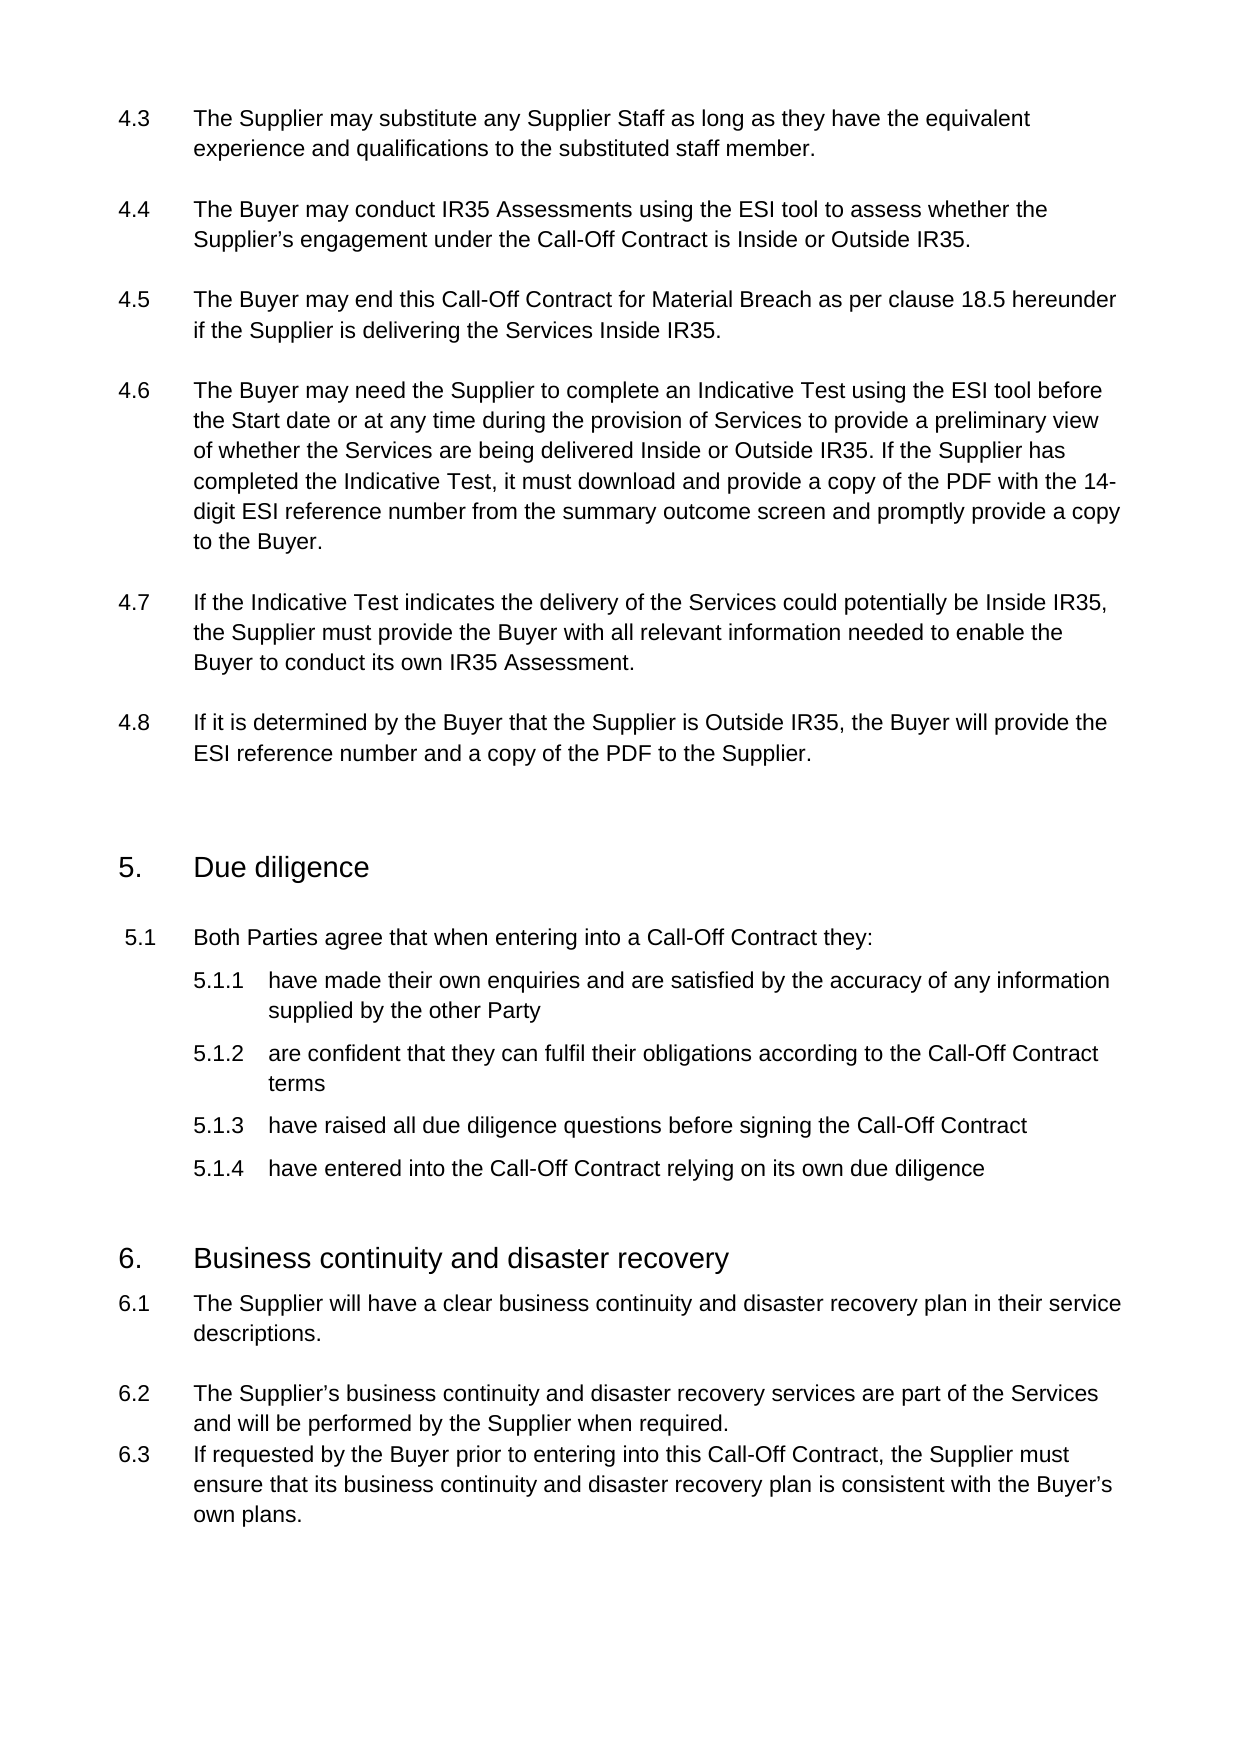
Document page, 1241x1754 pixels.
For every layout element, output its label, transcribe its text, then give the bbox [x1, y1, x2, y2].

text 6.3 If requested by the Buyer prior to entering into this Call-Off Contract, the Supplier must ensure that its business continuity and disaster recovery plan is consistent with the Buyer’s own plans. [118, 1441, 1122, 1527]
text 4.8 If it is determined by the Buyer that the Supplier is Outside IR35, the Buyer will provide the ESI reference number and a copy of the PDF to the Supplier. [118, 709, 1122, 766]
text 5.1 Both Parties agree that when entering into a Call-Off Contract they: [118, 924, 1122, 950]
text 6.2 The Supplier’s business continuity and disaster recovery services are part of the Services and will be performed by the Supplier when required. [118, 1380, 1122, 1437]
text 4.7 If the Indicative Test indicates the delivery of the Services could potentially be Inside IR35, the Supplier must provide the Buyer with all relevant information needed to enable the Buyer to conduct its own IR35 Assessment. [118, 588, 1122, 675]
text 4.3 The Supplier may substitute any Supplier Staff as long as they have the equivalent experience and qualifications to the substituted staff member. [118, 105, 1122, 162]
subtitle 6. Business continuity and disaster recovery [118, 1241, 1122, 1274]
text 6.1 The Supplier will have a clear business continuity and disaster recovery plan in their service descriptions. [118, 1289, 1122, 1346]
text 5.1.2 are confident that they can fulfil their obligations according to the Call-Off Contract terms [193, 1039, 1122, 1096]
text 4.6 The Buyer may need the Supplier to complete an Indicative Test using the ESI tool before the Start date or at any time during the provision of Services to provide a preliminary view of whether the Services are being delivered Inside or Outside IR35. If the Supplier has completed the Indicative Test, it must download and provide a copy of the PDF with the 14-digit ESI reference number from the summary outcome screen and promptly provide a copy to the Buyer. [118, 377, 1122, 554]
text 5.1.1 have made their own enquiries and are satisfied by the accuracy of any information supplied by the other Party [193, 967, 1122, 1023]
text 5.1.3 have raised all due diligence questions before signing the Call-Off Contract [118, 1112, 1122, 1139]
text 4.5 The Buyer may end this Call-Off Contract for Material Breach as per clause 18.5 hereunder if the Supplier is delivering the Services Inside IR35. [118, 286, 1122, 343]
subtitle 5. Due diligence [118, 850, 1122, 883]
text 5.1.4 have entered into the Call-Off Contract relying on its own due diligence [118, 1155, 1122, 1182]
text 4.4 The Buyer may conduct IR35 Assessments using the ESI tool to assess whether the Supplier’s engagement under the Call-Off Contract is Inside or Outside IR35. [118, 196, 1122, 252]
